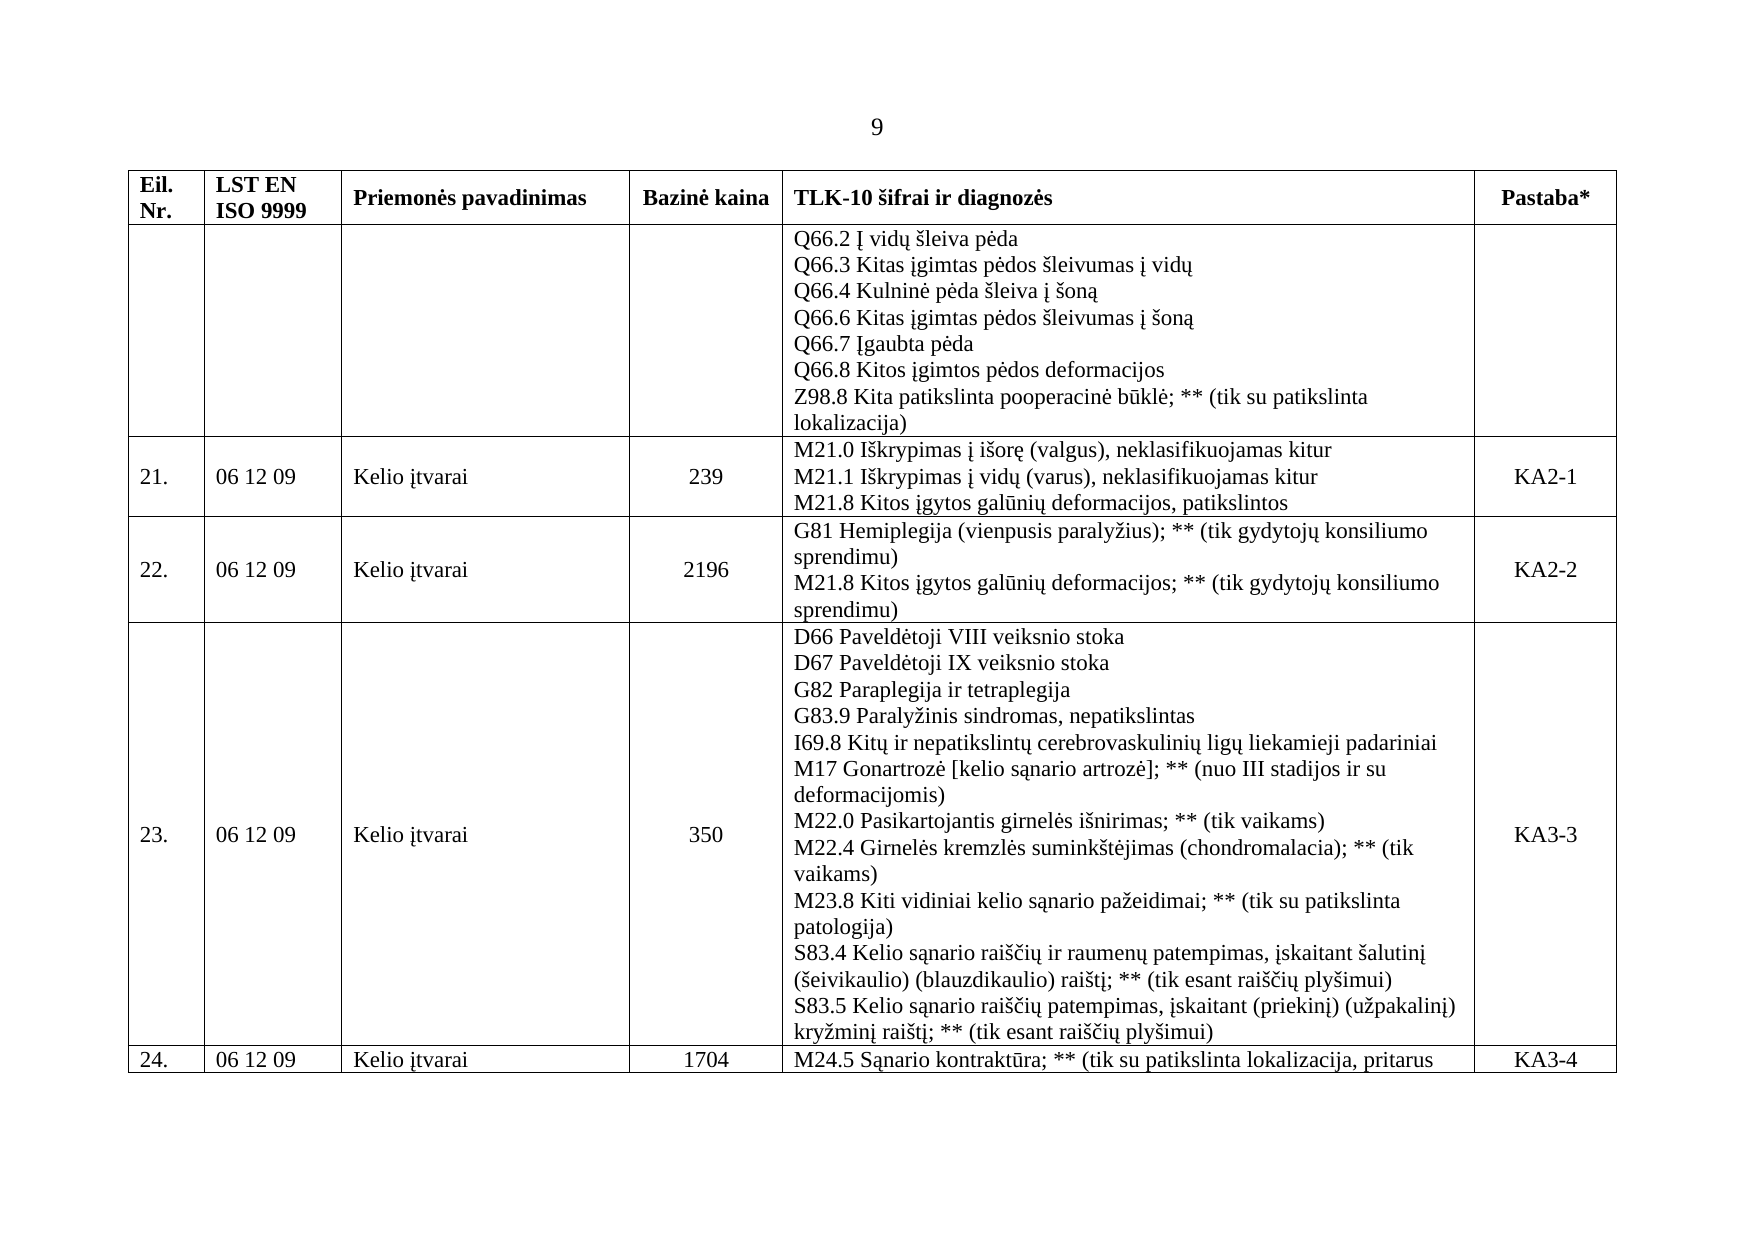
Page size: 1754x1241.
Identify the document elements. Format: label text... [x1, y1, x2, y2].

table_header LST EN ISO 9999 [205, 171, 341, 224]
table_header Pastaba* [1475, 171, 1616, 224]
table_cell Kelio įtvarai [342, 1046, 629, 1072]
table_cell [1475, 225, 1616, 436]
table_cell 21. [129, 437, 204, 516]
table_cell [129, 225, 204, 436]
table_cell KA2-2 [1475, 517, 1616, 622]
table_cell Kelio įtvarai [342, 437, 629, 516]
table_cell KA3-3 [1475, 623, 1616, 1045]
table_cell 350 [630, 623, 782, 1045]
table_header Bazinė kaina [630, 171, 782, 224]
table_cell 06 12 09 [205, 623, 341, 1045]
table_cell Kelio įtvarai [342, 623, 629, 1045]
table_header Eil. Nr. [129, 171, 204, 224]
table_cell 2196 [630, 517, 782, 622]
table_cell 239 [630, 437, 782, 516]
table_cell Q66.2 Į vidų šleiva pėda Q66.3 Kitas įgimtas pėdos šleivumas į vidų Q66.4 Kulninė pėda šleiva į šoną Q66.6 Kitas įgimtas pėdos šleivumas į šoną Q66.7 Įgaubta pėda Q66.8 Kitos įgimtos pėdos deformacijos Z98.8 Kita patikslinta pooperacinė būklė; ** (tik su patikslinta lokalizacija) [783, 225, 1474, 436]
table_cell [630, 225, 782, 436]
table_cell 23. [129, 623, 204, 1045]
table_header Priemonės pavadinimas [342, 171, 629, 224]
table_cell M21.0 Iškrypimas į išorę (valgus), neklasifikuojamas kitur M21.1 Iškrypimas į vidų (varus), neklasifikuojamas kitur M21.8 Kitos įgytos galūnių deformacijos, patikslintos [783, 437, 1474, 516]
table_cell G81 Hemiplegija (vienpusis paralyžius); ** (tik gydytojų konsiliumo sprendimu) M21.8 Kitos įgytos galūnių deformacijos; ** (tik gydytojų konsiliumo sprendimu) [783, 517, 1474, 622]
table_cell 22. [129, 517, 204, 622]
table_cell [342, 225, 629, 436]
table_cell 06 12 09 [205, 437, 341, 516]
table_cell 06 12 09 [205, 1046, 341, 1072]
table_cell KA2-1 [1475, 437, 1616, 516]
table_cell D66 Paveldėtoji VIII veiksnio stoka D67 Paveldėtoji IX veiksnio stoka G82 Paraplegija ir tetraplegija G83.9 Paralyžinis sindromas, nepatikslintas I69.8 Kitų ir nepatikslintų cerebrovaskulinių ligų liekamieji padariniai M17 Gonartrozė [kelio sąnario artrozė]; ** (nuo III stadijos ir su deformacijomis) M22.0 Pasikartojantis girnelės išnirimas; ** (tik vaikams) M22.4 Girnelės kremzlės suminkštėjimas (chondromalacia); ** (tik vaikams) M23.8 Kiti vidiniai kelio sąnario pažeidimai; ** (tik su patikslinta patologija) S83.4 Kelio sąnario raiščių ir raumenų patempimas, įskaitant šalutinį (šeivikaulio) (blauzdikaulio) raištį; ** (tik esant raiščių plyšimui) S83.5 Kelio sąnario raiščių patempimas, įskaitant (priekinį) (užpakalinį) kryžminį raištį; ** (tik esant raiščių plyšimui) [783, 623, 1474, 1045]
table_cell 24. [129, 1046, 204, 1072]
table_cell M24.5 Sąnario kontraktūra; ** (tik su patikslinta lokalizacija, pritarus [783, 1046, 1474, 1072]
table_cell 1704 [630, 1046, 782, 1072]
table_cell Kelio įtvarai [342, 517, 629, 622]
table_header TLK-10 šifrai ir diagnozės [783, 171, 1474, 224]
table_cell KA3-4 [1475, 1046, 1616, 1072]
table_cell [205, 225, 341, 436]
table_cell 06 12 09 [205, 517, 341, 622]
